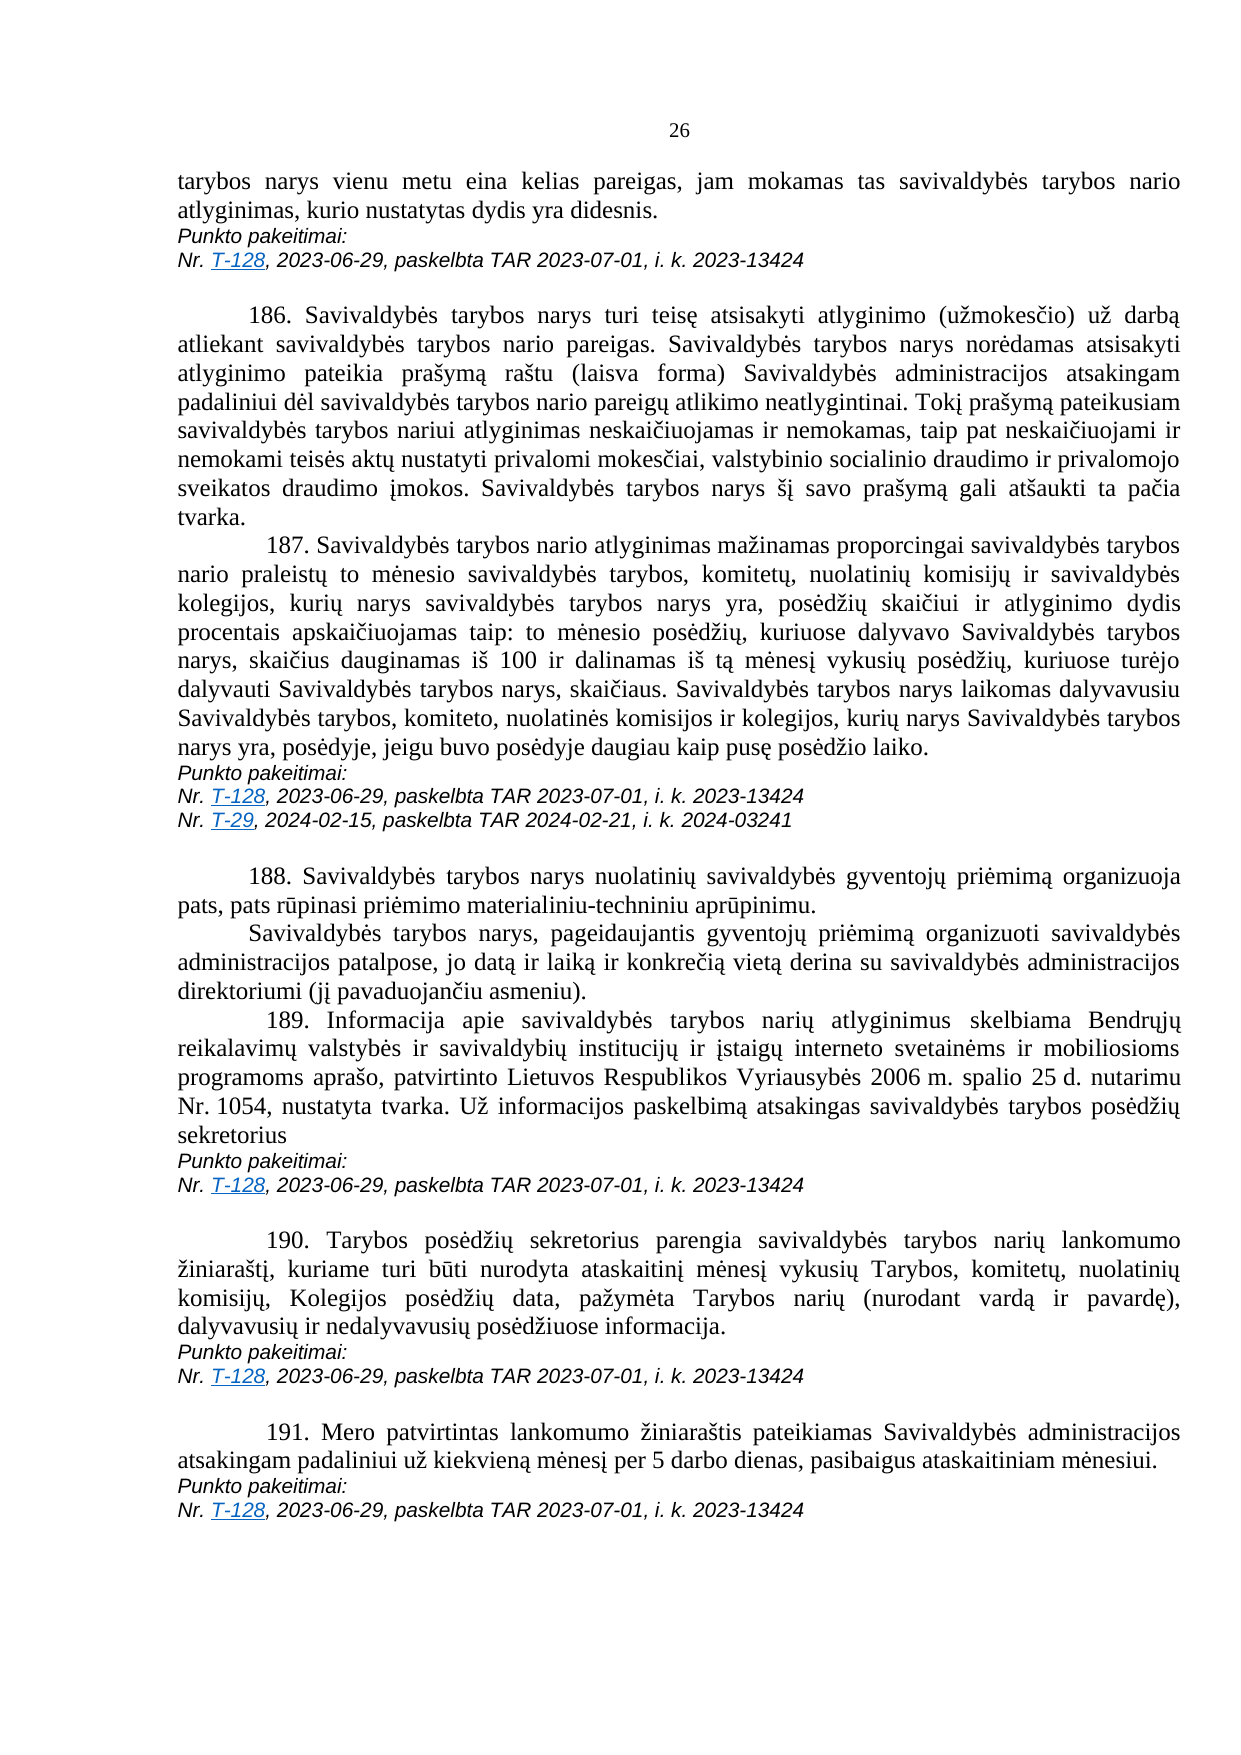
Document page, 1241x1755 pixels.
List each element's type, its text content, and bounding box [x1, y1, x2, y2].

text Punkto pakeitimai: [177, 1148, 1181, 1172]
text Nr. T-29, 2024-02-15, paskelbta TAR 2024-02-21, i. k. 2024-03241 [177, 808, 1181, 832]
text Punkto pakeitimai: [177, 1474, 1181, 1498]
text Punkto pakeitimai: [177, 760, 1181, 784]
text Nr. T-128, 2023-06-29, paskelbta TAR 2023-07-01, i. k. 2023-13424 [177, 248, 1181, 272]
text Nr. T-128, 2023-06-29, paskelbta TAR 2023-07-01, i. k. 2023-13424 [177, 1172, 1181, 1196]
text tarybos narys vienu metu eina kelias pareigas, jam mokamas tas savivaldybės tarybos nario atlyginimas, kurio nustatytas dydis yra didesnis. [177, 166, 1181, 224]
text 190. Tarybos posėdžių sekretorius parengia savivaldybės tarybos narių lankomumo žiniaraštį, kuriame turi būti nurodyta ataskaitinį mėnesį vykusių Tarybos, komitetų, nuolatinių komisijų, Kolegijos posėdžių data, pažymėta Tarybos narių (nurodant vardą ir pavardę), dalyvavusių ir nedalyvavusių posėdžiuose informacija. [177, 1225, 1181, 1340]
text Punkto pakeitimai: [177, 224, 1181, 248]
text 187. Savivaldybės tarybos nario atlyginimas mažinamas proporcingai savivaldybės tarybos nario praleistų to mėnesio savivaldybės tarybos, komitetų, nuolatinių komisijų ir savivaldybės kolegijos, kurių narys savivaldybės tarybos narys yra, posėdžių skaičiui ir atlyginimo dydis procentais apskaičiuojamas taip: to mėnesio posėdžių, kuriuose dalyvavo Savivaldybės tarybos narys, skaičius dauginamas iš 100 ir dalinamas iš tą mėnesį vykusių posėdžių, kuriuose turėjo dalyvauti Savivaldybės tarybos narys, skaičiaus. Savivaldybės tarybos narys laikomas dalyvavusiu Savivaldybės tarybos, komiteto, nuolatinės komisijos ir kolegijos, kurių narys Savivaldybės tarybos narys yra, posėdyje, jeigu buvo posėdyje daugiau kaip pusę posėdžio laiko. [177, 530, 1181, 760]
text Nr. T-128, 2023-06-29, paskelbta TAR 2023-07-01, i. k. 2023-13424 [177, 784, 1181, 808]
text Savivaldybės tarybos narys, pageidaujantis gyventojų priėmimą organizuoti savivaldybės administracijos patalpose, jo datą ir laiką ir konkrečią vietą derina su savivaldybės administracijos direktoriumi (jį pavaduojančiu asmeniu). [177, 918, 1181, 1005]
text Punkto pakeitimai: [177, 1340, 1181, 1364]
text 191. Mero patvirtintas lankomumo žiniaraštis pateikiamas Savivaldybės administracijos atsakingam padaliniui už kiekvieną mėnesį per 5 darbo dienas, pasibaigus ataskaitiniam mėnesiui. [177, 1417, 1181, 1474]
text 188. Savivaldybės tarybos narys nuolatinių savivaldybės gyventojų priėmimą organizuoja pats, pats rūpinasi priėmimo materialiniu-techniniu aprūpinimu. [177, 861, 1181, 918]
text 186. Savivaldybės tarybos narys turi teisę atsisakyti atlyginimo (užmokesčio) už darbą atliekant savivaldybės tarybos nario pareigas. Savivaldybės tarybos narys norėdamas atsisakyti atlyginimo pateikia prašymą raštu (laisva forma) Savivaldybės administracijos atsakingam padaliniui dėl savivaldybės tarybos nario pareigų atlikimo neatlygintinai. Tokį prašymą pateikusiam savivaldybės tarybos nariui atlyginimas neskaičiuojamas ir nemokamas, taip pat neskaičiuojami ir nemokami teisės aktų nustatyti privalomi mokesčiai, valstybinio socialinio draudimo ir privalomojo sveikatos draudimo įmokos. Savivaldybės tarybos narys šį savo prašymą gali atšaukti ta pačia tvarka. [177, 300, 1181, 530]
text 189. Informacija apie savivaldybės tarybos narių atlyginimus skelbiama Bendrųjų reikalavimų valstybės ir savivaldybių institucijų ir įstaigų interneto svetainėms ir mobiliosioms programoms aprašo, patvirtinto Lietuvos Respublikos Vyriausybės 2006 m. spalio 25 d. nutarimu Nr. 1054, nustatyta tvarka. Už informacijos paskelbimą atsakingas savivaldybės tarybos posėdžių sekretorius [177, 1005, 1181, 1148]
text Nr. T-128, 2023-06-29, paskelbta TAR 2023-07-01, i. k. 2023-13424 [177, 1498, 1181, 1522]
text Nr. T-128, 2023-06-29, paskelbta TAR 2023-07-01, i. k. 2023-13424 [177, 1364, 1181, 1388]
